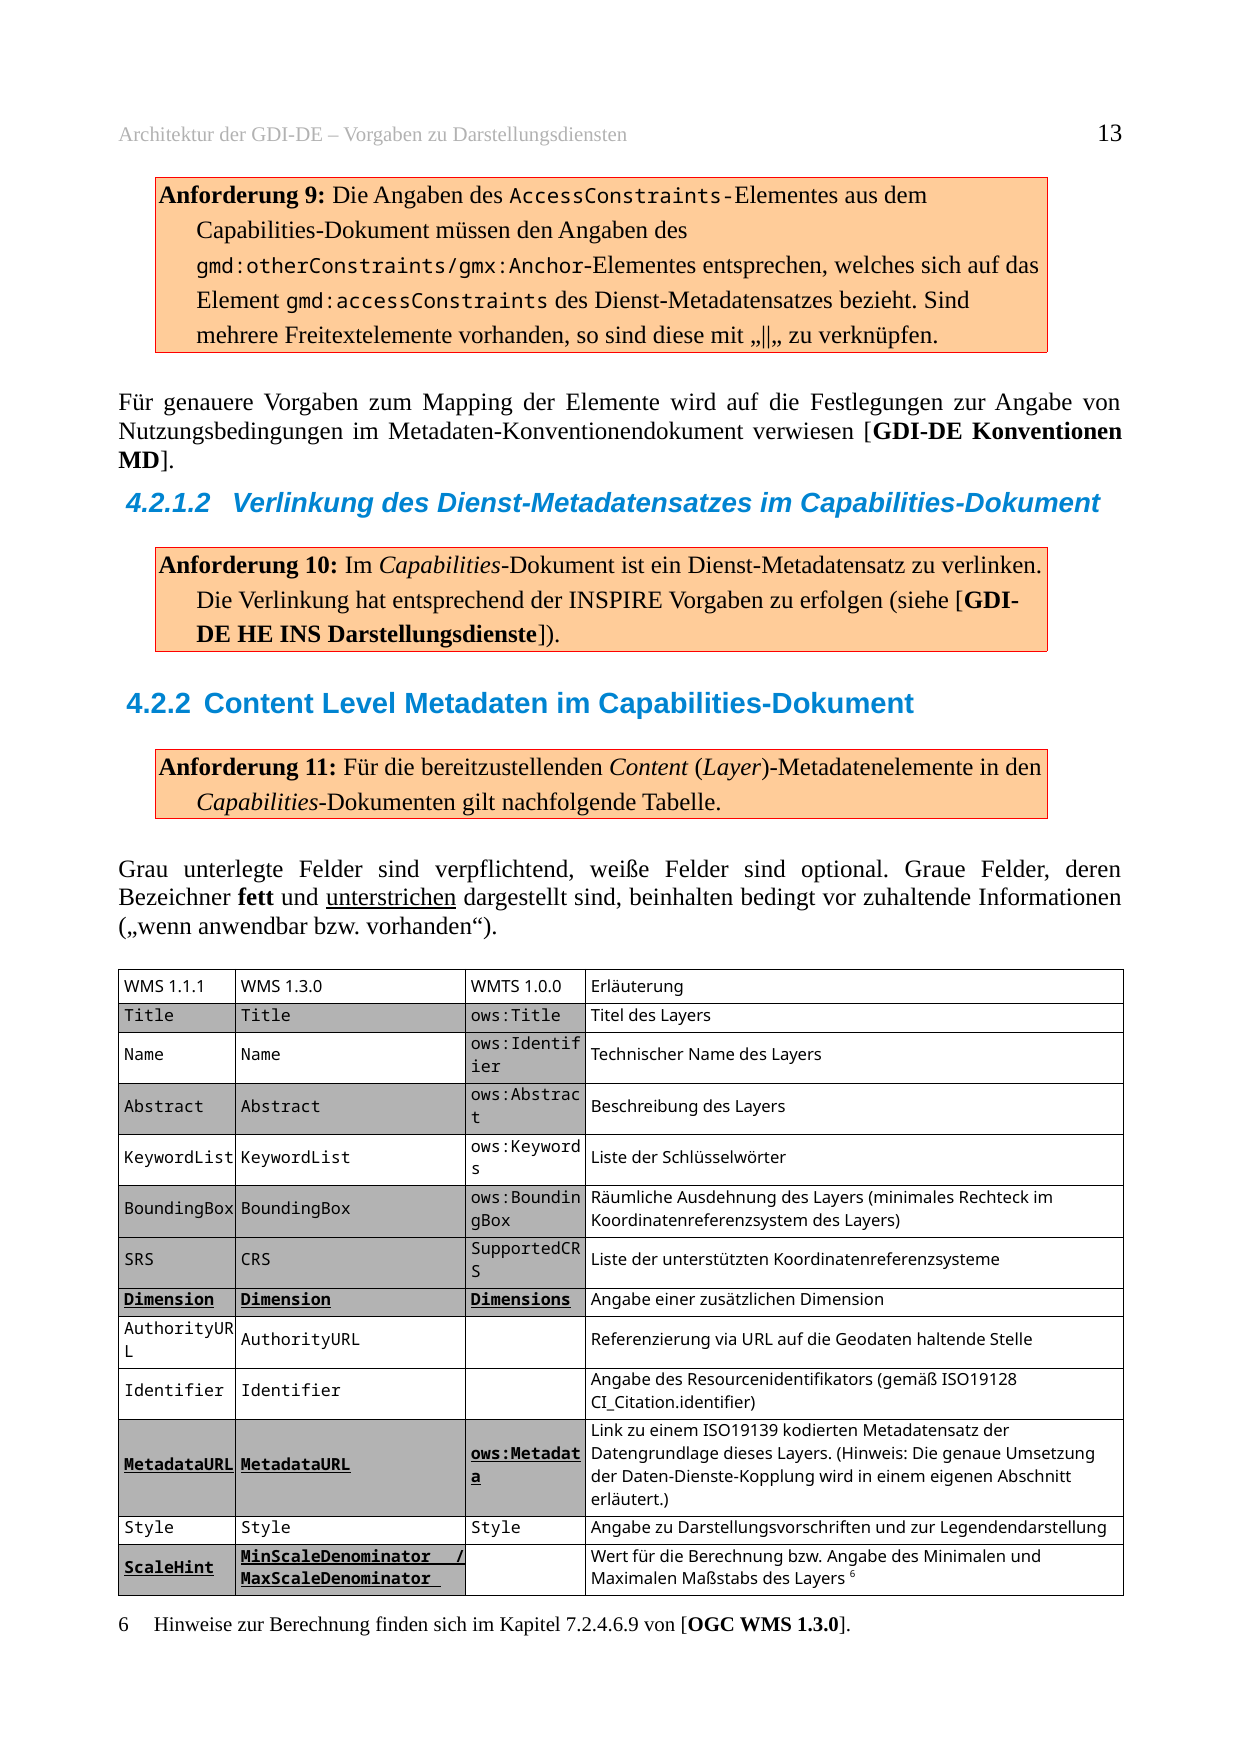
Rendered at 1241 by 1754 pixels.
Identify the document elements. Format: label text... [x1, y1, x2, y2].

table_cell Style [236, 1517, 465, 1544]
table_cell Dimensions [466, 1289, 585, 1316]
table_cell Liste der unterstützten Koordinatenreferenzsysteme [586, 1238, 1123, 1288]
table_cell MetadataURL [119, 1420, 235, 1516]
table_cell CRS [236, 1238, 465, 1288]
table_cell KeywordList [236, 1135, 465, 1185]
table_cell MinScaleDenominator / MaxScaleDenominator [236, 1545, 465, 1595]
table_cell BoundingBox [119, 1186, 235, 1237]
table_cell ows:Identifier [466, 1033, 585, 1083]
table_cell Angabe einer zusätzlichen Dimension [586, 1289, 1123, 1316]
table_cell Style [119, 1517, 235, 1544]
table_cell Technischer Name des Layers [586, 1033, 1123, 1083]
table_cell [466, 1545, 585, 1595]
table_header Erläuterung [586, 970, 1123, 1003]
table_cell SupportedCRS [466, 1238, 585, 1288]
table_cell [466, 1317, 585, 1368]
table_cell ows:BoundingBox [466, 1186, 585, 1237]
subtitle Content Level Metadaten im Capabilities-Dokument [118, 686, 1122, 720]
subtitle Verlinkung des Dienst-Metadatensatzes im Capabilities-Dokument [118, 486, 1122, 518]
table_cell AuthorityURL [236, 1317, 465, 1368]
table_cell Liste der Schlüsselwörter [586, 1135, 1123, 1185]
list Im Capabilities-Dokument ist ein Dienst-Metadatensatz zu verlinken. Die Verlinkung hat entsprechend der INSPIRE Vorgaben zu erfolgen (siehe [GDI-DE HE INS Darstellungsdienste]). [156, 548, 1047, 651]
table_header WMS 1.3.0 [236, 970, 465, 1003]
table_cell Angabe zu Darstellungsvorschriften und zur Legendendarstellung [586, 1517, 1123, 1544]
table_cell SRS [119, 1238, 235, 1288]
table_cell ows:Abstract [466, 1084, 585, 1134]
table_cell ows:Keywords [466, 1135, 585, 1185]
table_cell MetadataURL [236, 1420, 465, 1516]
list Die Angaben des AccessConstraints-Elementes aus dem Capabilities-Dokument müssen den Angaben des gmd:otherConstraints/gmx:Anchor-Elementes entsprechen, welches sich auf das Element gmd:accessConstraints des Dienst-Metadatensatzes bezieht. Sind mehrere Freitextelemente vorhanden, so sind diese mit „||„ zu verknüpfen. [156, 178, 1047, 352]
table_cell KeywordList [119, 1135, 235, 1185]
table_header WMS 1.1.1 [119, 970, 235, 1003]
table_header WMTS 1.0.0 [466, 970, 585, 1003]
table_cell Link zu einem ISO19139 kodierten Metadatensatz der Datengrundlage dieses Layers. (Hinweis: Die genaue Umsetzung der Daten-Dienste-Kopplung wird in einem eigenen Abschnitt erläutert.) [586, 1420, 1123, 1516]
table_cell Abstract [236, 1084, 465, 1134]
table_cell AuthorityURL [119, 1317, 235, 1368]
list Für die bereitzustellenden Content (Layer)-Metadatenelemente in den Capabilities-Dokumenten gilt nachfolgende Tabelle. [156, 750, 1047, 818]
table_cell ows:Title [466, 1004, 585, 1032]
table_cell Referenzierung via URL auf die Geodaten haltende Stelle [586, 1317, 1123, 1368]
table_cell Title [236, 1004, 465, 1032]
text Für genauere Vorgaben zum Mapping der Elemente wird auf die Festlegungen zur Angabe von Nutzungsbedingungen im Metadaten-Konventionendokument verwiesen [GDI-DE Konventionen MD]. [118, 387, 1122, 473]
table_cell ows:Metadata [466, 1420, 585, 1516]
table_cell Identifier [236, 1369, 465, 1419]
table_cell Name [119, 1033, 235, 1083]
table_cell Räumliche Ausdehnung des Layers (minimales Rechteck im Koordinatenreferenzsystem des Layers) [586, 1186, 1123, 1237]
table_cell Titel des Layers [586, 1004, 1123, 1032]
table_cell Wert für die Berechnung bzw. Angabe des Minimalen und Maximalen Maßstabs des Layers [586, 1545, 1123, 1595]
table_cell Dimension [119, 1289, 235, 1316]
table_cell Abstract [119, 1084, 235, 1134]
table_cell Title [119, 1004, 235, 1032]
table_cell ScaleHint [119, 1545, 235, 1595]
table_cell Dimension [236, 1289, 465, 1316]
table_cell Identifier [119, 1369, 235, 1419]
table_cell Style [466, 1517, 585, 1544]
table_cell Angabe des Resourcenidentifikators (gemäß ISO19128 CI_Citation.identifier) [586, 1369, 1123, 1419]
table_cell BoundingBox [236, 1186, 465, 1237]
table_cell Name [236, 1033, 465, 1083]
table_cell [466, 1369, 585, 1419]
table_cell Beschreibung des Layers [586, 1084, 1123, 1134]
text Grau unterlegte Felder sind verpflichtend, weiße Felder sind optional. Graue Felder, deren Bezeichner fett und unterstrichen dargestellt sind, beinhalten bedingt vor zuhaltende Informationen („wenn anwendbar bzw. vorhanden“). [118, 854, 1122, 940]
